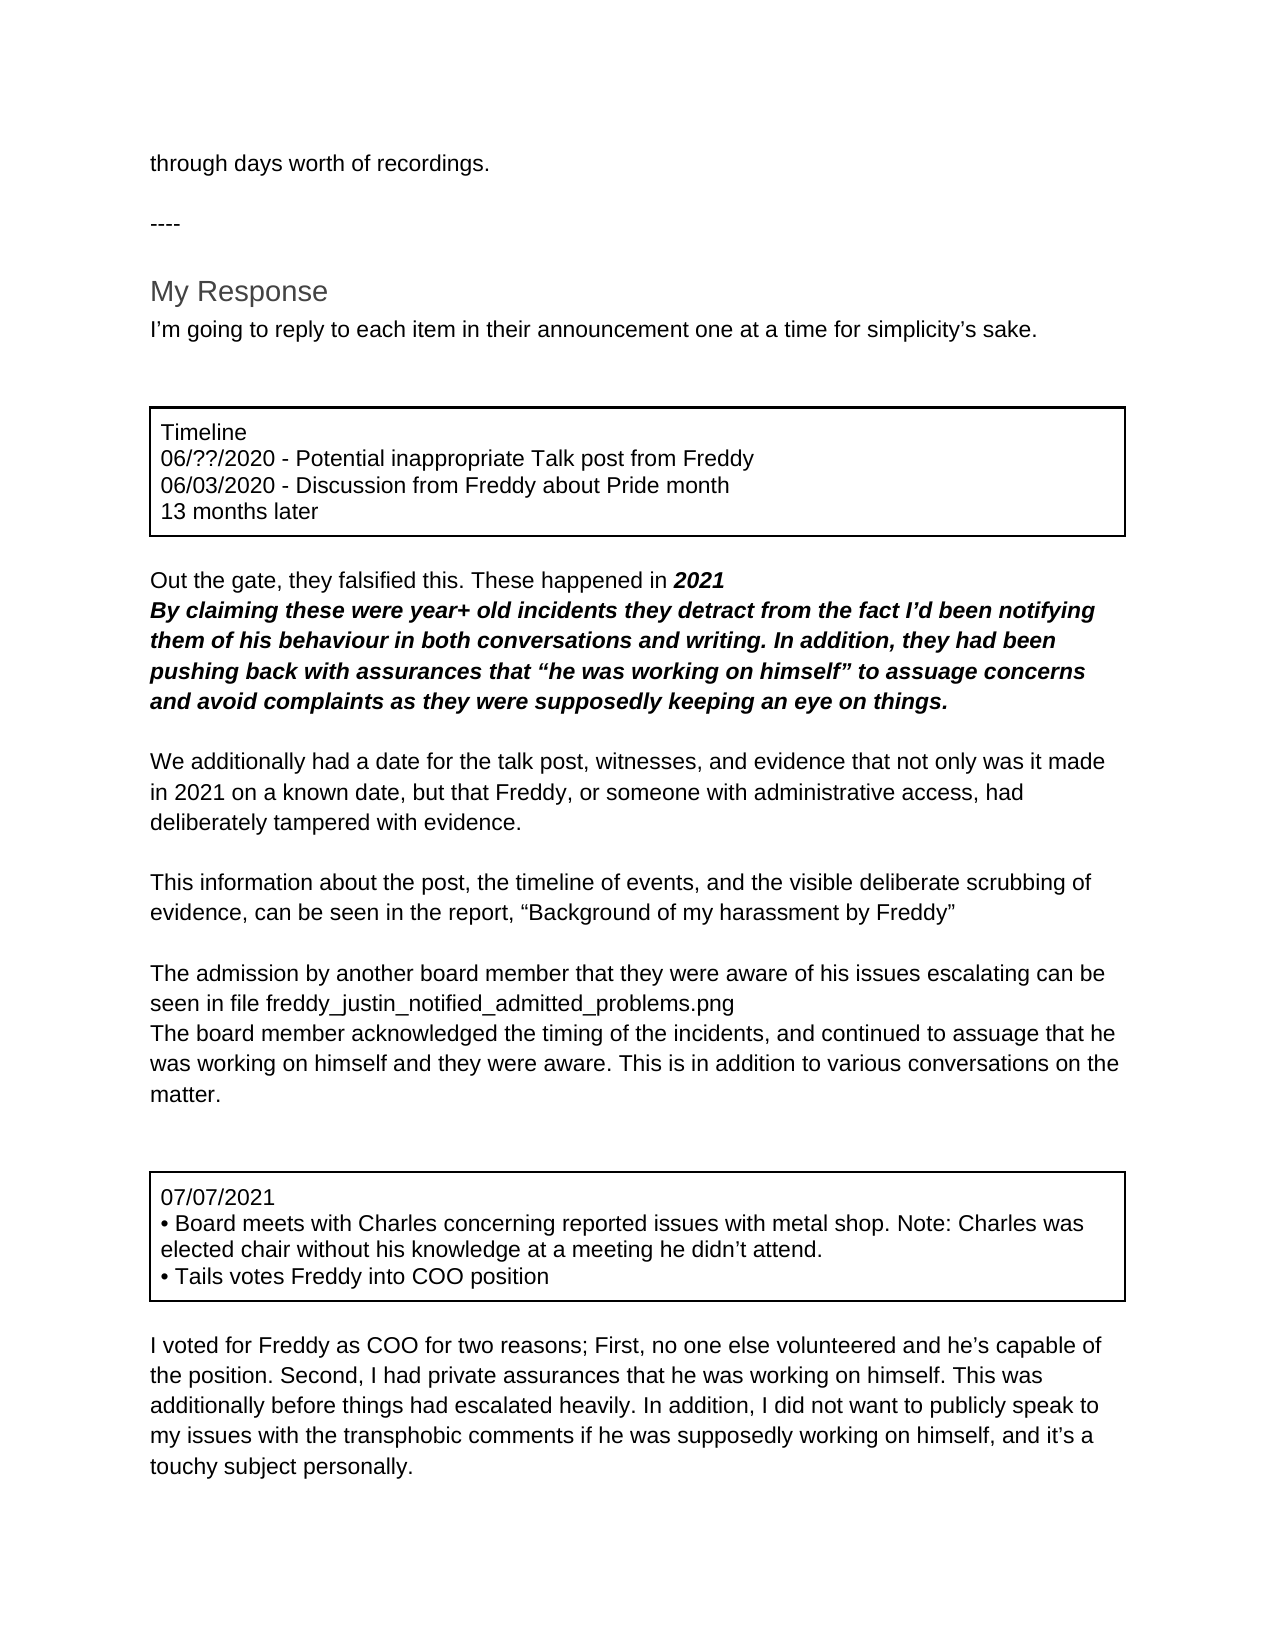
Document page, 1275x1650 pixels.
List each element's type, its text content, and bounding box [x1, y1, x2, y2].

text I voted for Freddy as COO for two reasons; First, no one else volunteered and he’s capable of the position. Second, I had private assurances that he was working on himself. This was additionally before things had escalated heavily. In addition, I did not want to publicly speak to my issues with the transphobic comments if he was supposedly working on himself, and it’s a touchy subject personally. [150, 1332, 1125, 1479]
text This information about the post, the timeline of events, and the visible deliberate scrubbing of evidence, can be seen in the report, “Background of my harassment by Freddy” [150, 869, 1125, 926]
text The admission by another board member that they were aware of his issues escalating can be seen in file freddy_justin_notified_admitted_problems.png [150, 960, 1125, 1016]
text We additionally had a date for the talk post, witnesses, and evidence that not only was it made in 2021 on a known date, but that Freddy, or someone with administrative access, had deliberately tampered with evidence. [150, 748, 1125, 835]
text Out the gate, they falsified this. These happened in 2021 [150, 567, 1125, 593]
table_header Timeline 06/??/2020 - Potential inappropriate Talk post from Freddy 06/03/2020 - Discussion from Freddy about Pride month 13 months later [151, 409, 1124, 535]
text through days worth of recordings. [150, 150, 1125, 176]
text I’m going to reply to each item in their announcement one at a time for simplicity’s sake. [150, 316, 1125, 342]
text The board member acknowledged the timing of the incidents, and continued to assuage that he was working on himself and they were aware. This is in addition to various conversations on the matter. [150, 1020, 1125, 1107]
subtitle My Response [150, 274, 1125, 307]
text By claiming these were year+ old incidents they detract from the fact I’d been notifying them of his behaviour in both conversations and writing. In addition, they had been pushing back with assurances that “he was working on himself” to assuage concerns and avoid complaints as they were supposedly keeping an eye on things. [150, 597, 1125, 714]
text ---- [150, 210, 1125, 237]
table_header 07/07/2021 • Board meets with Charles concerning reported issues with metal shop. Note: Charles was elected chair without his knowledge at a meeting he didn’t attend. • Tails votes Freddy into COO position [151, 1173, 1124, 1299]
